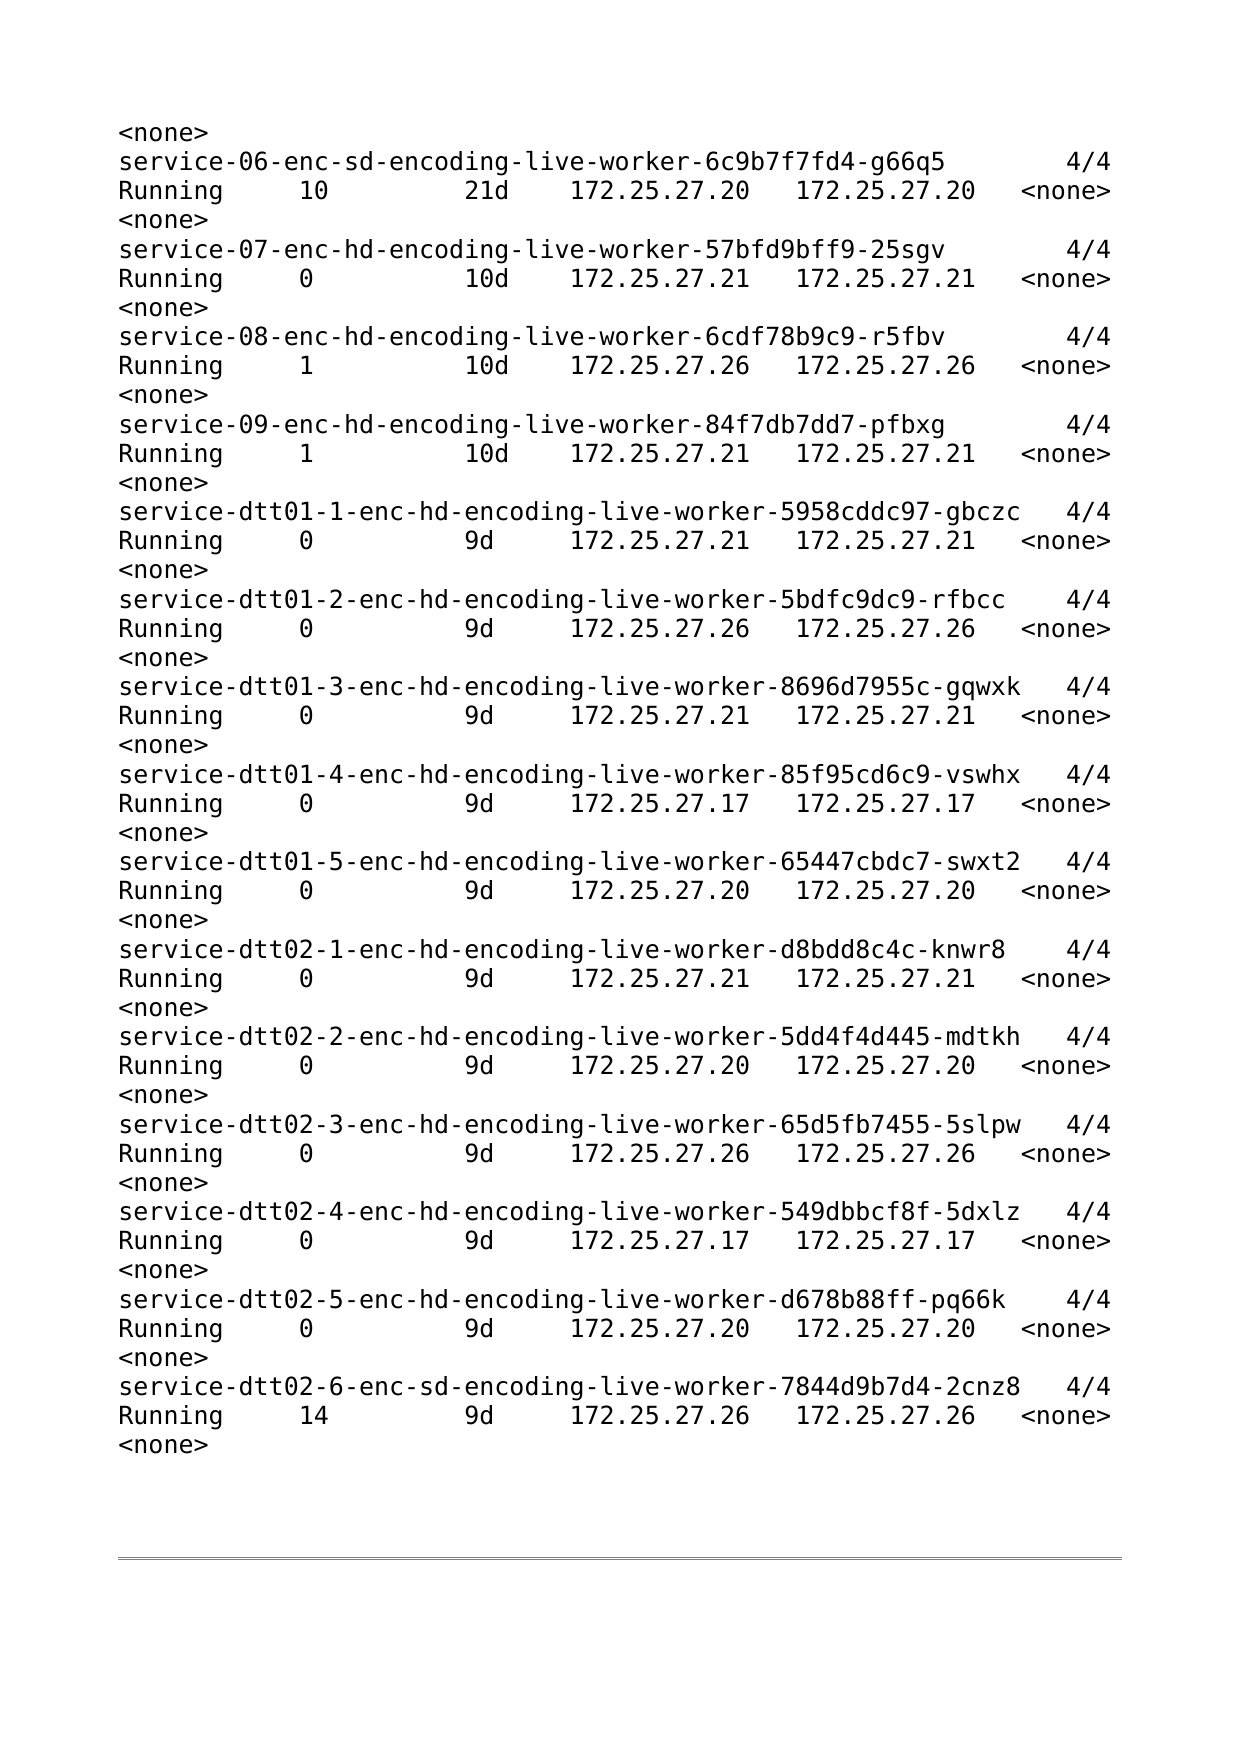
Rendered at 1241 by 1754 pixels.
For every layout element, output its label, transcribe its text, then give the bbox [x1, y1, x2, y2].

text <none> service-06-enc-sd-encoding-live-worker-6c9b7f7fd4-g66q5 4/4 Running 10 21d 172.25.27.20 172.25.27.20 <none> <none> service-07-enc-hd-encoding-live-worker-57bfd9bff9-25sgv 4/4 Running 0 10d 172.25.27.21 172.25.27.21 <none> <none> service-08-enc-hd-encoding-live-worker-6cdf78b9c9-r5fbv 4/4 Running 1 10d 172.25.27.26 172.25.27.26 <none> <none> service-09-enc-hd-encoding-live-worker-84f7db7dd7-pfbxg 4/4 Running 1 10d 172.25.27.21 172.25.27.21 <none> <none> service-dtt01-1-enc-hd-encoding-live-worker-5958cddc97-gbczc 4/4 Running 0 9d 172.25.27.21 172.25.27.21 <none> <none> service-dtt01-2-enc-hd-encoding-live-worker-5bdfc9dc9-rfbcc 4/4 Running 0 9d 172.25.27.26 172.25.27.26 <none> <none> service-dtt01-3-enc-hd-encoding-live-worker-8696d7955c-gqwxk 4/4 Running 0 9d 172.25.27.21 172.25.27.21 <none> <none> service-dtt01-4-enc-hd-encoding-live-worker-85f95cd6c9-vswhx 4/4 Running 0 9d 172.25.27.17 172.25.27.17 <none> <none> service-dtt01-5-enc-hd-encoding-live-worker-65447cbdc7-swxt2 4/4 Running 0 9d 172.25.27.20 172.25.27.20 <none> <none> service-dtt02-1-enc-hd-encoding-live-worker-d8bdd8c4c-knwr8 4/4 Running 0 9d 172.25.27.21 172.25.27.21 <none> <none> service-dtt02-2-enc-hd-encoding-live-worker-5dd4f4d445-mdtkh 4/4 Running 0 9d 172.25.27.20 172.25.27.20 <none> <none> service-dtt02-3-enc-hd-encoding-live-worker-65d5fb7455-5slpw 4/4 Running 0 9d 172.25.27.26 172.25.27.26 <none> <none> service-dtt02-4-enc-hd-encoding-live-worker-549dbbcf8f-5dxlz 4/4 Running 0 9d 172.25.27.17 172.25.27.17 <none> <none> service-dtt02-5-enc-hd-encoding-live-worker-d678b88ff-pq66k 4/4 Running 0 9d 172.25.27.20 172.25.27.20 <none> <none> service-dtt02-6-enc-sd-encoding-live-worker-7844d9b7d4-2cnz8 4/4 Running 14 9d 172.25.27.26 172.25.27.26 <none> <none> [118, 118, 1122, 1460]
